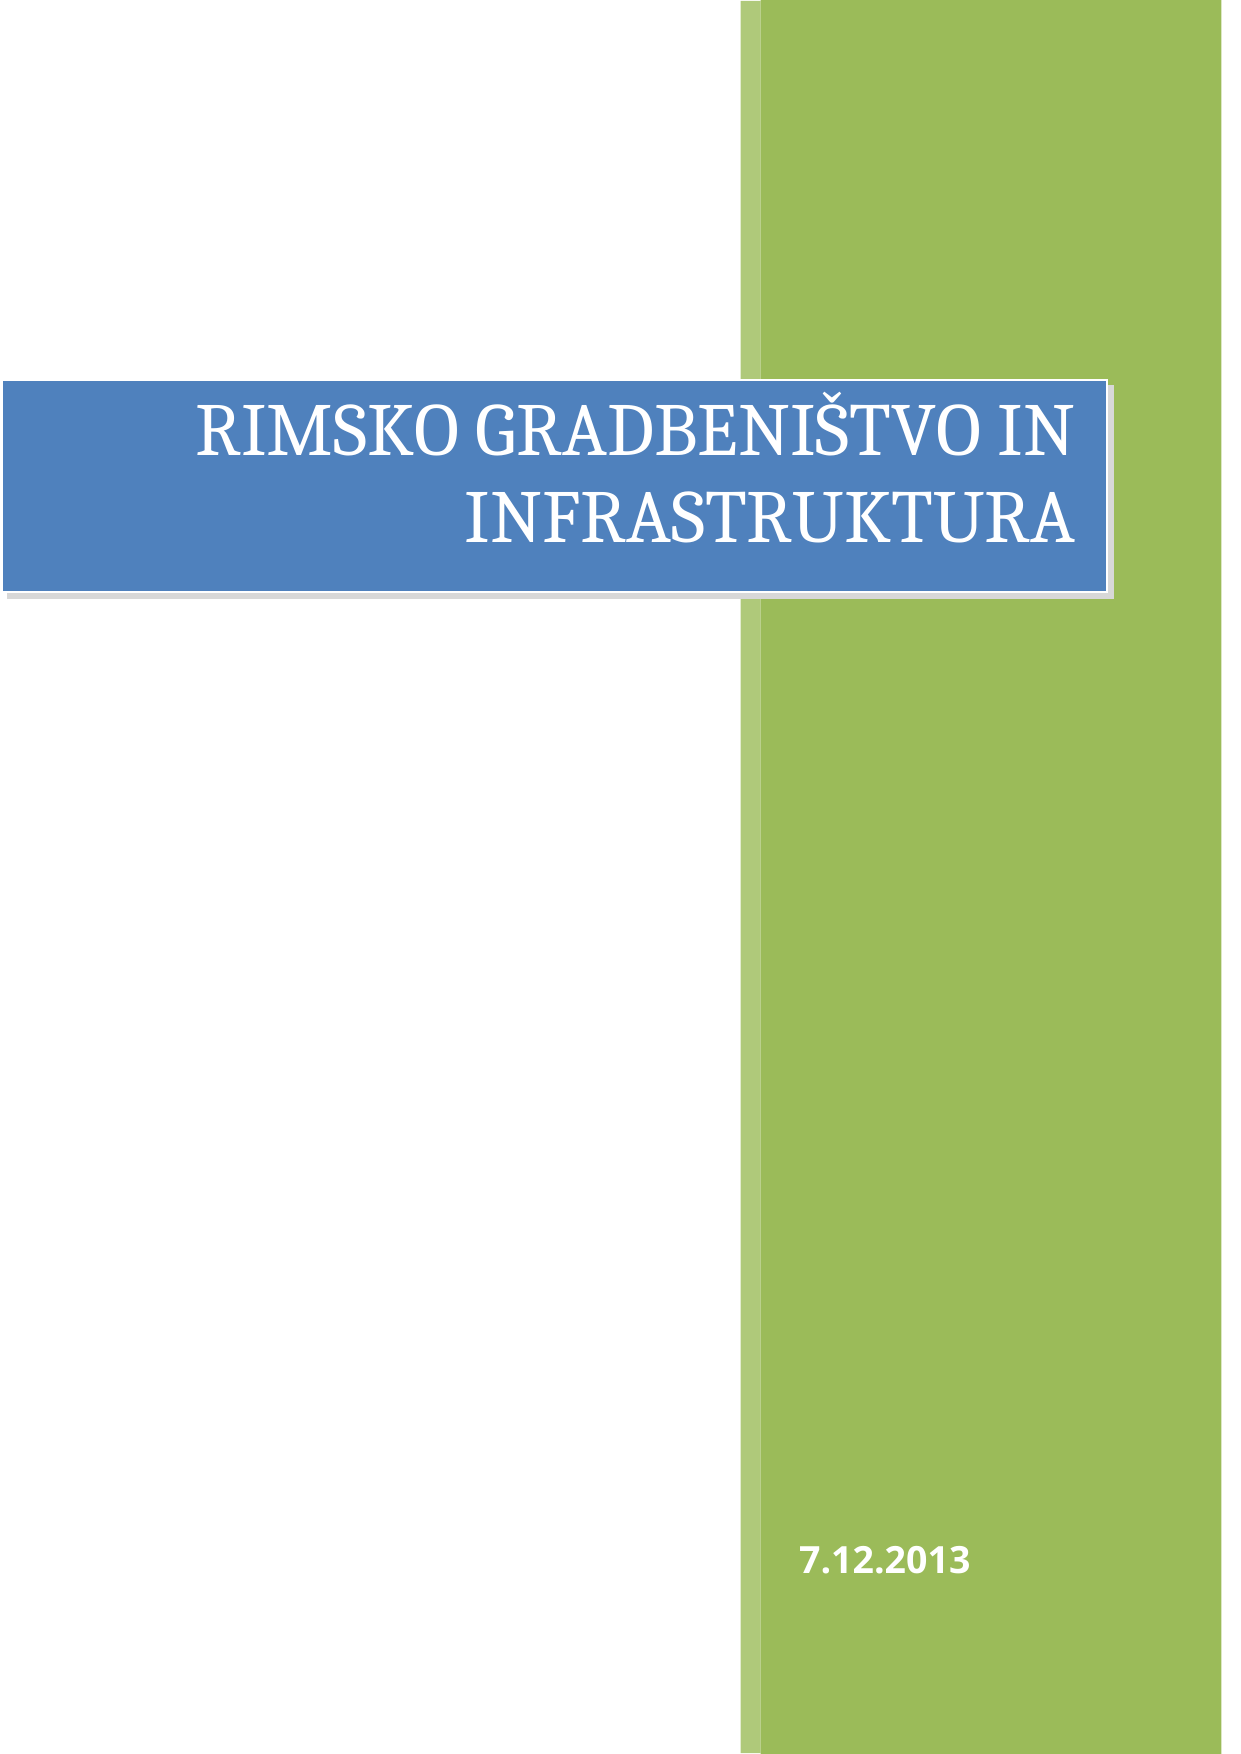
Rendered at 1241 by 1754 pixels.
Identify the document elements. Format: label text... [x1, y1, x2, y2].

text RIMSKO GRADBENIŠTVO IN INFRASTRUKTURA [33, 388, 1076, 561]
